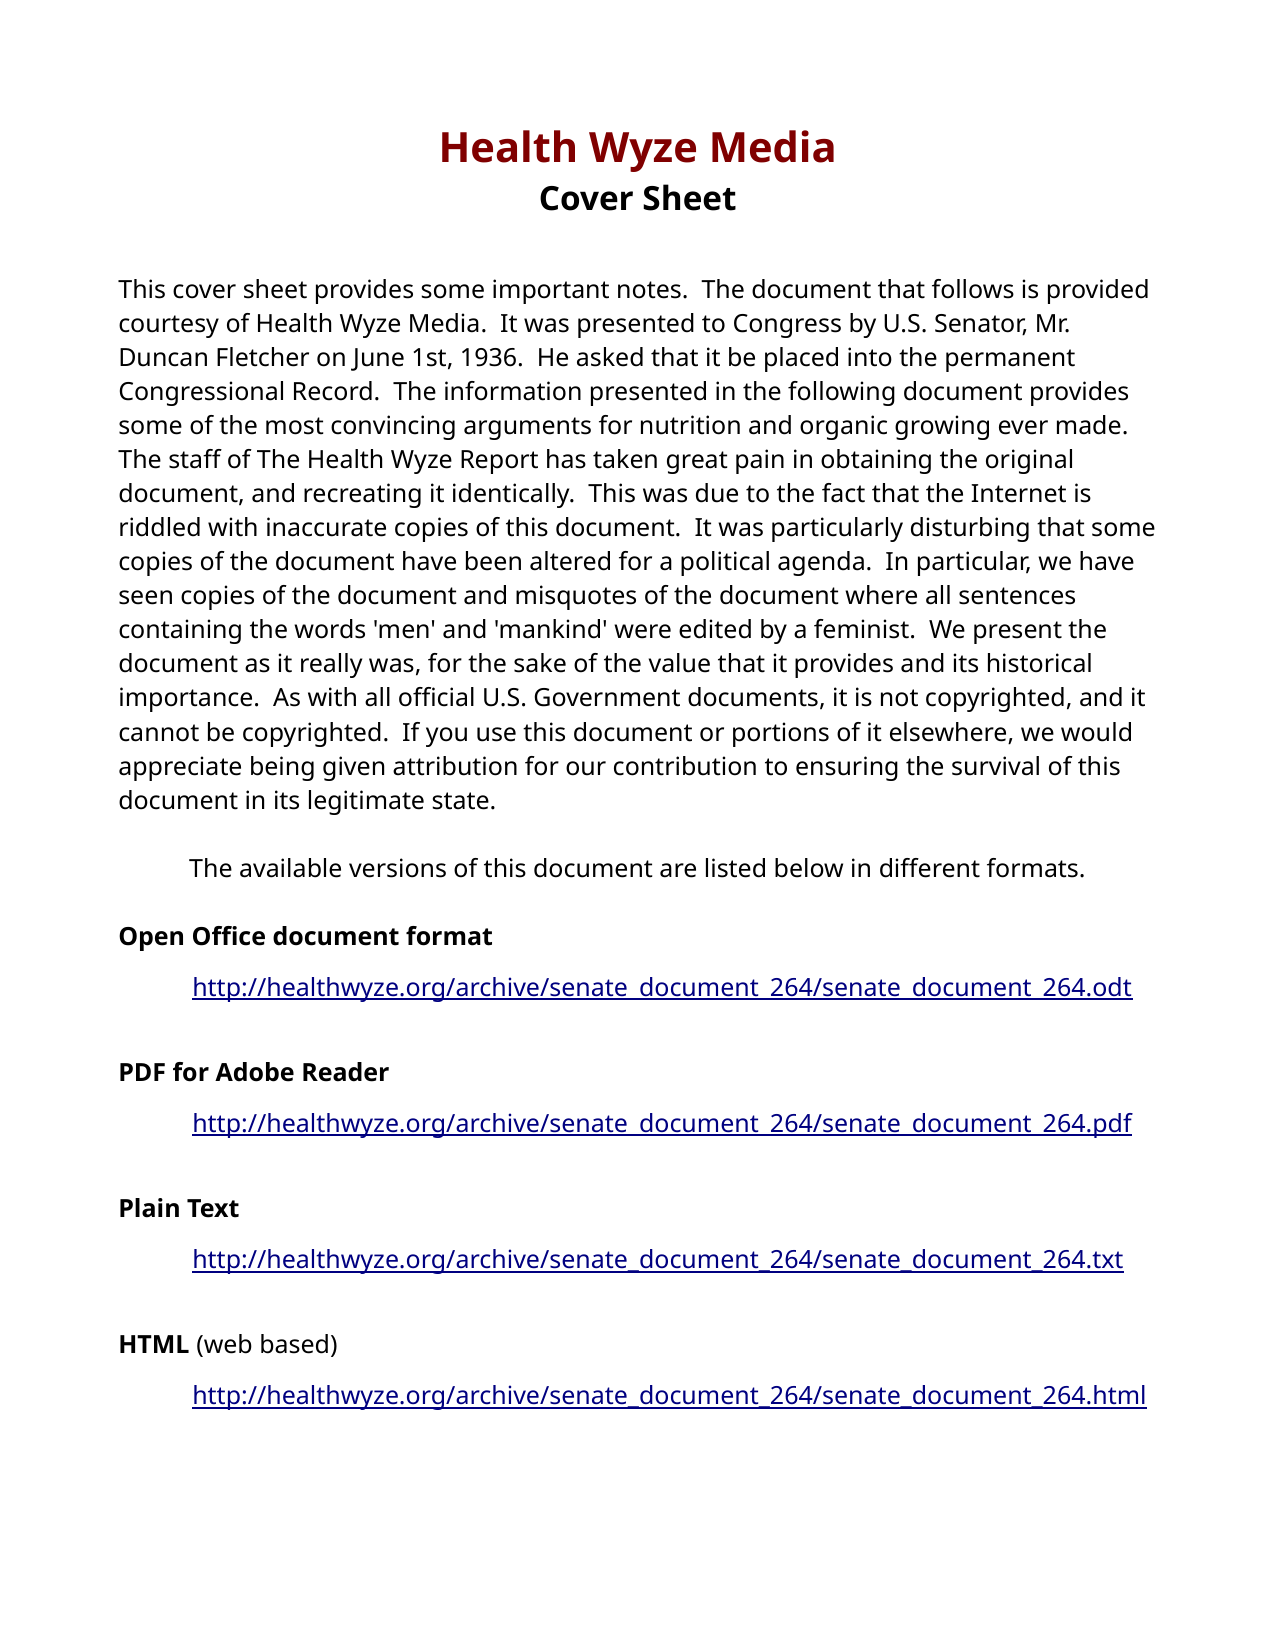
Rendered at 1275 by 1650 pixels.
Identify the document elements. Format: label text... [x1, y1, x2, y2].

text http://healthwyze.org/archive/senate_document_264/senate_document_264.txt [118, 1242, 1157, 1276]
text Cover Sheet [118, 175, 1157, 271]
text The available versions of this document are listed below in different formats. [118, 850, 1157, 884]
text http://healthwyze.org/archive/senate_document_264/senate_document_264.odt [118, 969, 1157, 1004]
text HTML (web based) [118, 1327, 1157, 1361]
text Health Wyze Media [118, 118, 1157, 175]
text Plain Text [118, 1191, 1157, 1225]
text http://healthwyze.org/archive/senate_document_264/senate_document_264.pdf [118, 1106, 1157, 1140]
text This cover sheet provides some important notes. The document that follows is provided courtesy of Health Wyze Media. It was presented to Congress by U.S. Senator, Mr. Duncan Fletcher on June 1st, 1936. He asked that it be placed into the permanent Congressional Record. The information presented in the following document provides some of the most convincing arguments for nutrition and organic growing ever made. The staff of The Health Wyze Report has taken great pain in obtaining the original document, and recreating it identically. This was due to the fact that the Internet is riddled with inaccurate copies of this document. It was particularly disturbing that some copies of the document have been altered for a political agenda. In particular, we have seen copies of the document and misquotes of the document where all sentences containing the words 'men' and 'mankind' were edited by a feminist. We present the document as it really was, for the sake of the value that it provides and its historical importance. As with all official U.S. Government documents, it is not copyrighted, and it cannot be copyrighted. If you use this document or portions of it elsewhere, we would appreciate being given attribution for our contribution to ensuring the survival of this document in its legitimate state. [118, 271, 1157, 816]
text Open Office document format [118, 918, 1157, 953]
text PDF for Adobe Reader [118, 1055, 1157, 1089]
text http://healthwyze.org/archive/senate_document_264/senate_document_264.html [118, 1378, 1157, 1412]
